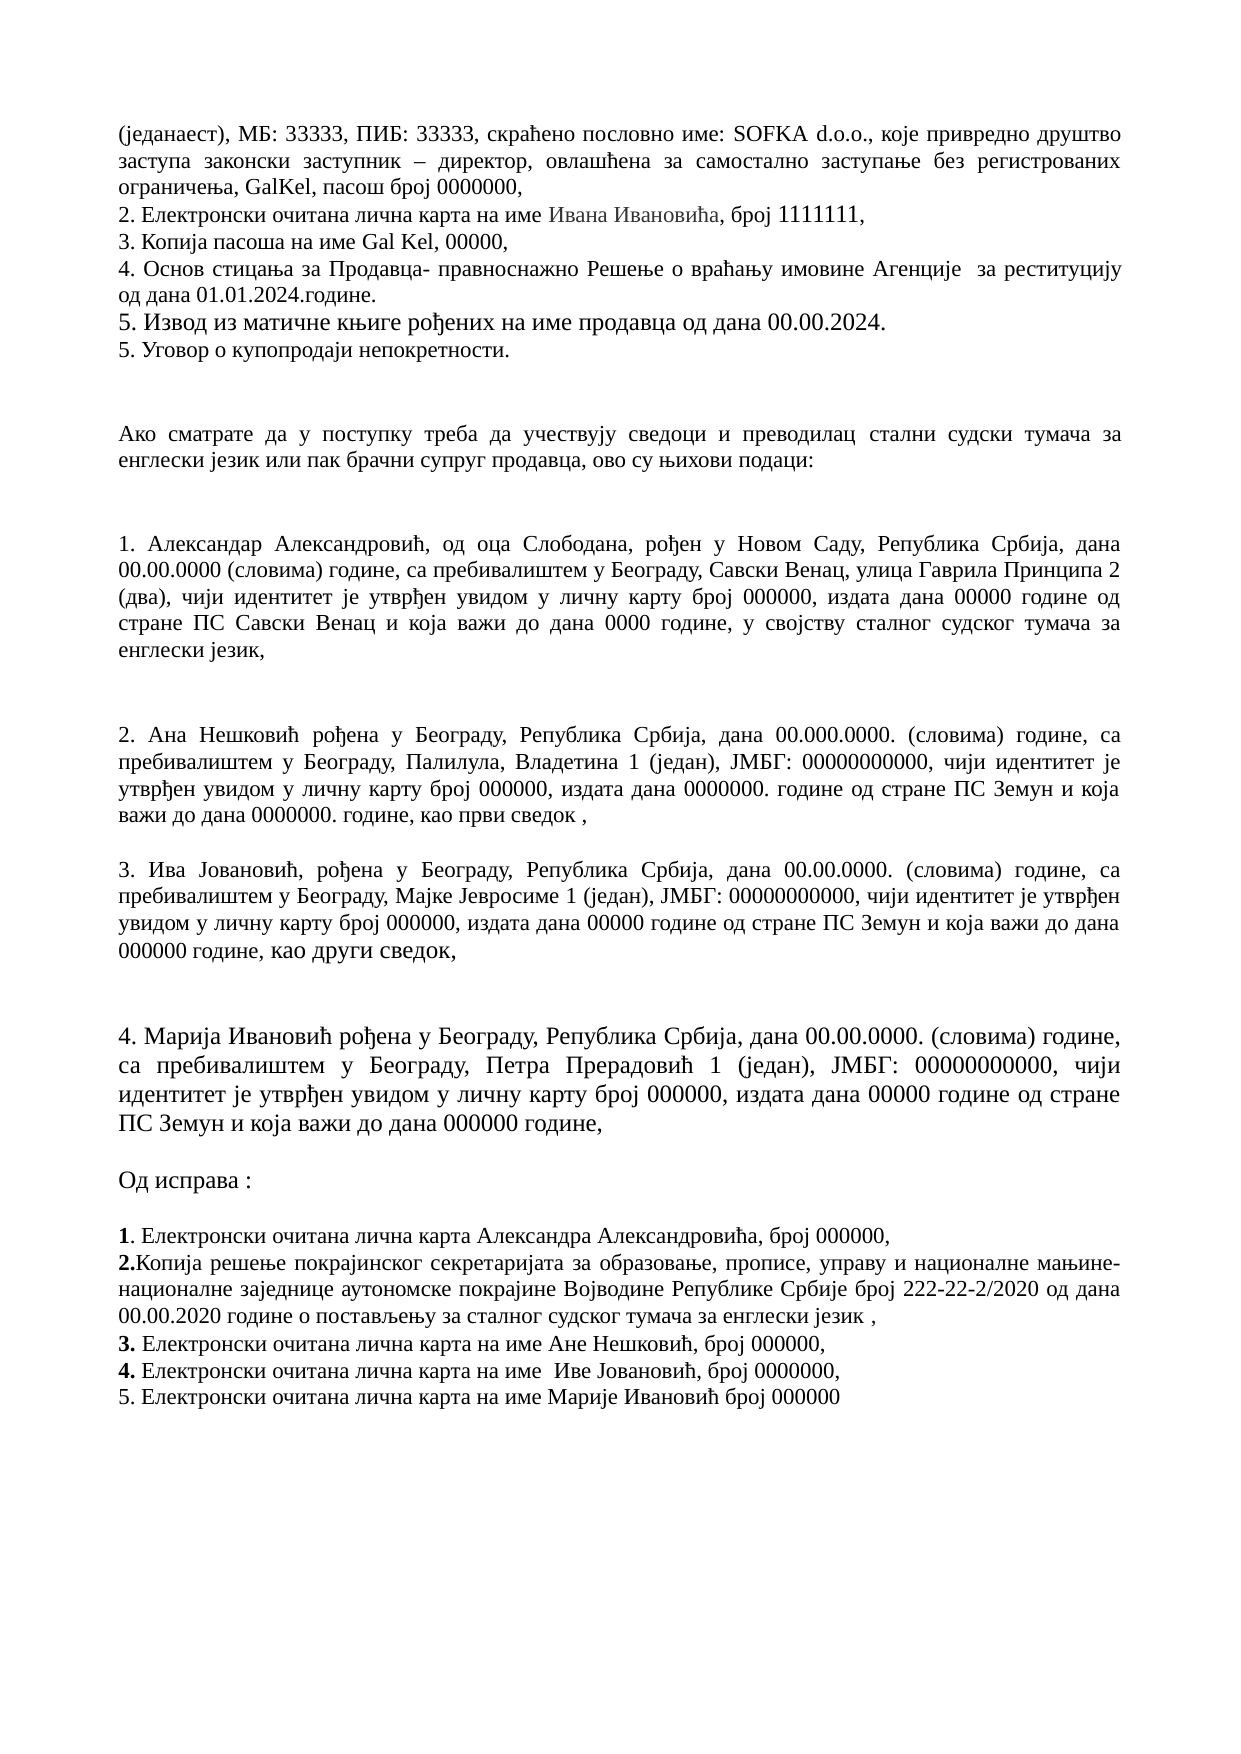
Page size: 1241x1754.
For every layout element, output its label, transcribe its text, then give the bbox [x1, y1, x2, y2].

text 4. Марија Ивановић рођена у Београду, Република Србија, дана 00.00.0000. (словима) године, са пребивалиштем у Београду, Петра Прерадовић 1 (један), ЈМБГ: 00000000000, чији идентитет је утврђен увидом у личну карту број 000000, издата дана 00000 године од стране ПС Земун и којa важи до дана 000000 године, [118, 1021, 1122, 1136]
text 3. Копија пасоша на име Gal Kel, 00000, [118, 228, 1122, 255]
text 5. Електронски очитана лична карта на име Марије Ивановић број 000000 [118, 1383, 1122, 1409]
text 3. Електронски очитана лична карта на име Ане Нешковић, број 000000, [118, 1328, 1122, 1357]
text 5. Уговор о купопродаји непокретности. [118, 336, 1122, 362]
text 4. Основ стицања за Продавца- правноснажно Решење о враћању имовине Агенције за реституцију од дана 01.01.2024.године. [118, 255, 1122, 307]
text 2. Ана Нешковић рођена у Београду, Република Србија, дана 00.000.0000. (словима) године, са пребивалиштем у Београду, Палилула, Владетина 1 (један), ЈМБГ: 00000000000, чији идентитет је утврђен увидом у личну карту број 000000, издата дана 0000000. године од стране ПС Земун и којa важи до дана 0000000. године, као први сведок , [118, 719, 1122, 827]
text 1. Александар Александровић, од оца Слободана, рођен у Новом Саду, Република Србија, дана 00.00.0000 (словима) године, са пребивалиштем у Београду, Савски Венац, улица Гаврила Принципа 2 (два), чији идентитет је утврђен увидом у личну карту број 000000, издата дана 00000 године од стране ПС Савски Венац и која важи до дана 0000 године, у својству сталног судског тумача за енглески језик, [118, 530, 1122, 662]
text 3. Ива Јовановић, рођена у Београду, Република Србија, дана 00.00.0000. (словима) године, са пребивалиштем у Београду, Мајке Јевросиме 1 (један), ЈМБГ: 00000000000, чији идентитет је утврђен увидом у личну карту број 000000, издата дана 00000 године од стране ПС Земун и којa важи до дана 000000 године, као други сведок, [118, 856, 1122, 964]
text Ако сматрате да у поступку треба да учествују сведоци и преводилац стални судски тумача за енглески језик или пак брачни супруг продавца, ово су њихови подаци: [118, 420, 1122, 473]
text (једанаест), МБ: 33333, ПИБ: 33333, скраћено пословно име: SOFKA d.o.o., које привредно друштво заступа законски заступник – директор, овлашћенa за самостално заступање без регистрованих ограничења, GalKel, пасош број 0000000, [118, 118, 1122, 199]
text 1. Електронски очитана лична карта Александра Александровића, број 000000, [118, 1223, 1122, 1249]
text 4. Електронски очитана лична карта на име Иве Јовановић, број 0000000, [118, 1357, 1122, 1383]
text Од исправа : [118, 1165, 1122, 1194]
text 2.Копија решење покрајинског секретаријата за образовање, прописе, управу и националне мањине-националне заједнице аутономске покрајине Војводине Републике Србије број 222-22-2/2020 од дана 00.00.2020 године о постављењу за сталног судског тумача за енглески језик , [118, 1249, 1122, 1328]
text 5. Извод из матичне књиге рођених на име продавца од дана 00.00.2024. [118, 307, 1122, 336]
text 2. Електронски очитана лична карта на име Ивана Ивановића, број 1111111, [118, 199, 1122, 228]
